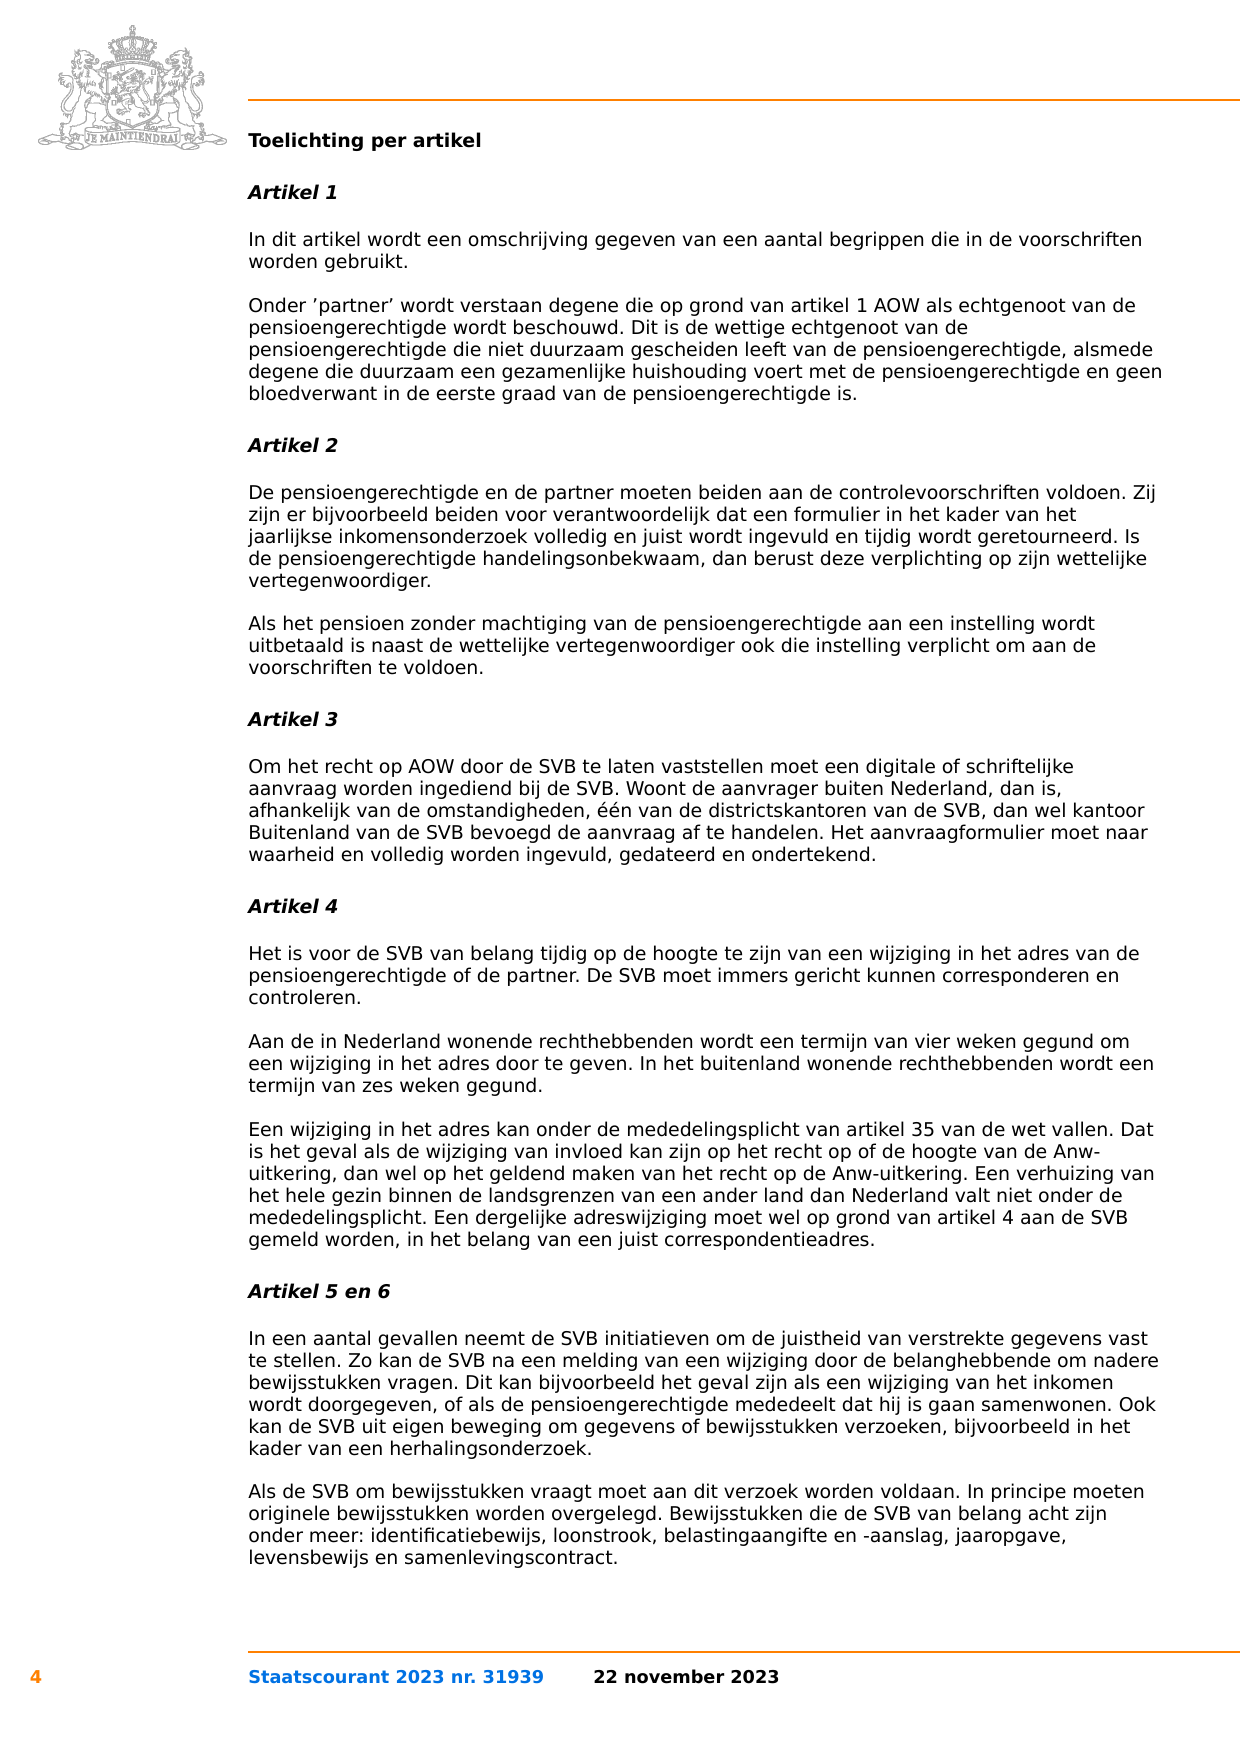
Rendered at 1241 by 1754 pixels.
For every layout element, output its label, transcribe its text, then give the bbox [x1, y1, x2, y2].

text Onder ’partner’ wordt verstaan degene die op grond van artikel 1 AOW als echtgenoot van de pensioengerechtigde wordt beschouwd. Dit is de wettige echtgenoot van de pensioengerechtigde die niet duurzaam gescheiden leeft van de pensioengerechtigde, alsmede degene die duurzaam een gezamenlijke huishouding voert met de pensioengerechtigde en geen bloedverwant in de eerste graad van de pensioengerechtigde is. [248, 295, 1163, 404]
subtitle Artikel 3 [248, 709, 1163, 731]
subtitle Artikel 5 en 6 [248, 1281, 1163, 1303]
text In dit artikel wordt een omschrijving gegeven van een aantal begrippen die in de voorschriften worden gebruikt. [248, 229, 1163, 273]
text Als de SVB om bewijsstukken vraagt moet aan dit verzoek worden voldaan. In principe moeten originele bewijsstukken worden overgelegd. Bewijsstukken die de SVB van belang acht zijn onder meer: identificatiebewijs, loonstrook, belastingaangifte en -aanslag, jaaropgave, levensbewijs en samenlevingscontract. [248, 1481, 1163, 1569]
text Als het pensioen zonder machtiging van de pensioengerechtigde aan een instelling wordt uitbetaald is naast de wettelijke vertegenwoordiger ook die instelling verplicht om aan de voorschriften te voldoen. [248, 613, 1163, 679]
subtitle Artikel 1 [248, 182, 1163, 204]
subtitle Toelichting per artikel [248, 130, 1163, 152]
subtitle Artikel 4 [248, 896, 1163, 918]
picture [38, 25, 227, 150]
text Een wijziging in het adres kan onder de mededelingsplicht van artikel 35 van de wet vallen. Dat is het geval als de wijziging van invloed kan zijn op het recht op of de hoogte van de Anw-uitkering, dan wel op het geldend maken van het recht op de Anw-uitkering. Een verhuizing van het hele gezin binnen de landsgrenzen van een ander land dan Nederland valt niet onder de mededelingsplicht. Een dergelijke adreswijziging moet wel op grond van artikel 4 aan de SVB gemeld worden, in het belang van een juist correspondentieadres. [248, 1119, 1163, 1251]
text Het is voor de SVB van belang tijdig op de hoogte te zijn van een wijziging in het adres van de pensioengerechtigde of de partner. De SVB moet immers gericht kunnen corresponderen en controleren. [248, 943, 1163, 1009]
text In een aantal gevallen neemt de SVB initiatieven om de juistheid van verstrekte gegevens vast te stellen. Zo kan de SVB na een melding van een wijziging door de belanghebbende om nadere bewijsstukken vragen. Dit kan bijvoorbeeld het geval zijn als een wijziging van het inkomen wordt doorgegeven, of als de pensioengerechtigde mededeelt dat hij is gaan samenwonen. Ook kan de SVB uit eigen beweging om gegevens of bewijsstukken verzoeken, bijvoorbeeld in het kader van een herhalingsonderzoek. [248, 1328, 1163, 1459]
text Aan de in Nederland wonende rechthebbenden wordt een termijn van vier weken gegund om een wijziging in het adres door te geven. In het buitenland wonende rechthebbenden wordt een termijn van zes weken gegund. [248, 1031, 1163, 1097]
text De pensioengerechtigde en de partner moeten beiden aan de controlevoorschriften voldoen. Zij zijn er bijvoorbeeld beiden voor verantwoordelijk dat een formulier in het kader van het jaarlijkse inkomensonderzoek volledig en juist wordt ingevuld en tijdig wordt geretourneerd. Is de pensioengerechtigde handelingsonbekwaam, dan berust deze verplichting op zijn wettelijke vertegenwoordiger. [248, 482, 1163, 591]
text Om het recht op AOW door de SVB te laten vaststellen moet een digitale of schriftelijke aanvraag worden ingediend bij de SVB. Woont de aanvrager buiten Nederland, dan is, afhankelijk van de omstandigheden, één van de districtskantoren van de SVB, dan wel kantoor Buitenland van de SVB bevoegd de aanvraag af te handelen. Het aanvraagformulier moet naar waarheid en volledig worden ingevuld, gedateerd en ondertekend. [248, 756, 1163, 866]
subtitle Artikel 2 [248, 434, 1163, 457]
